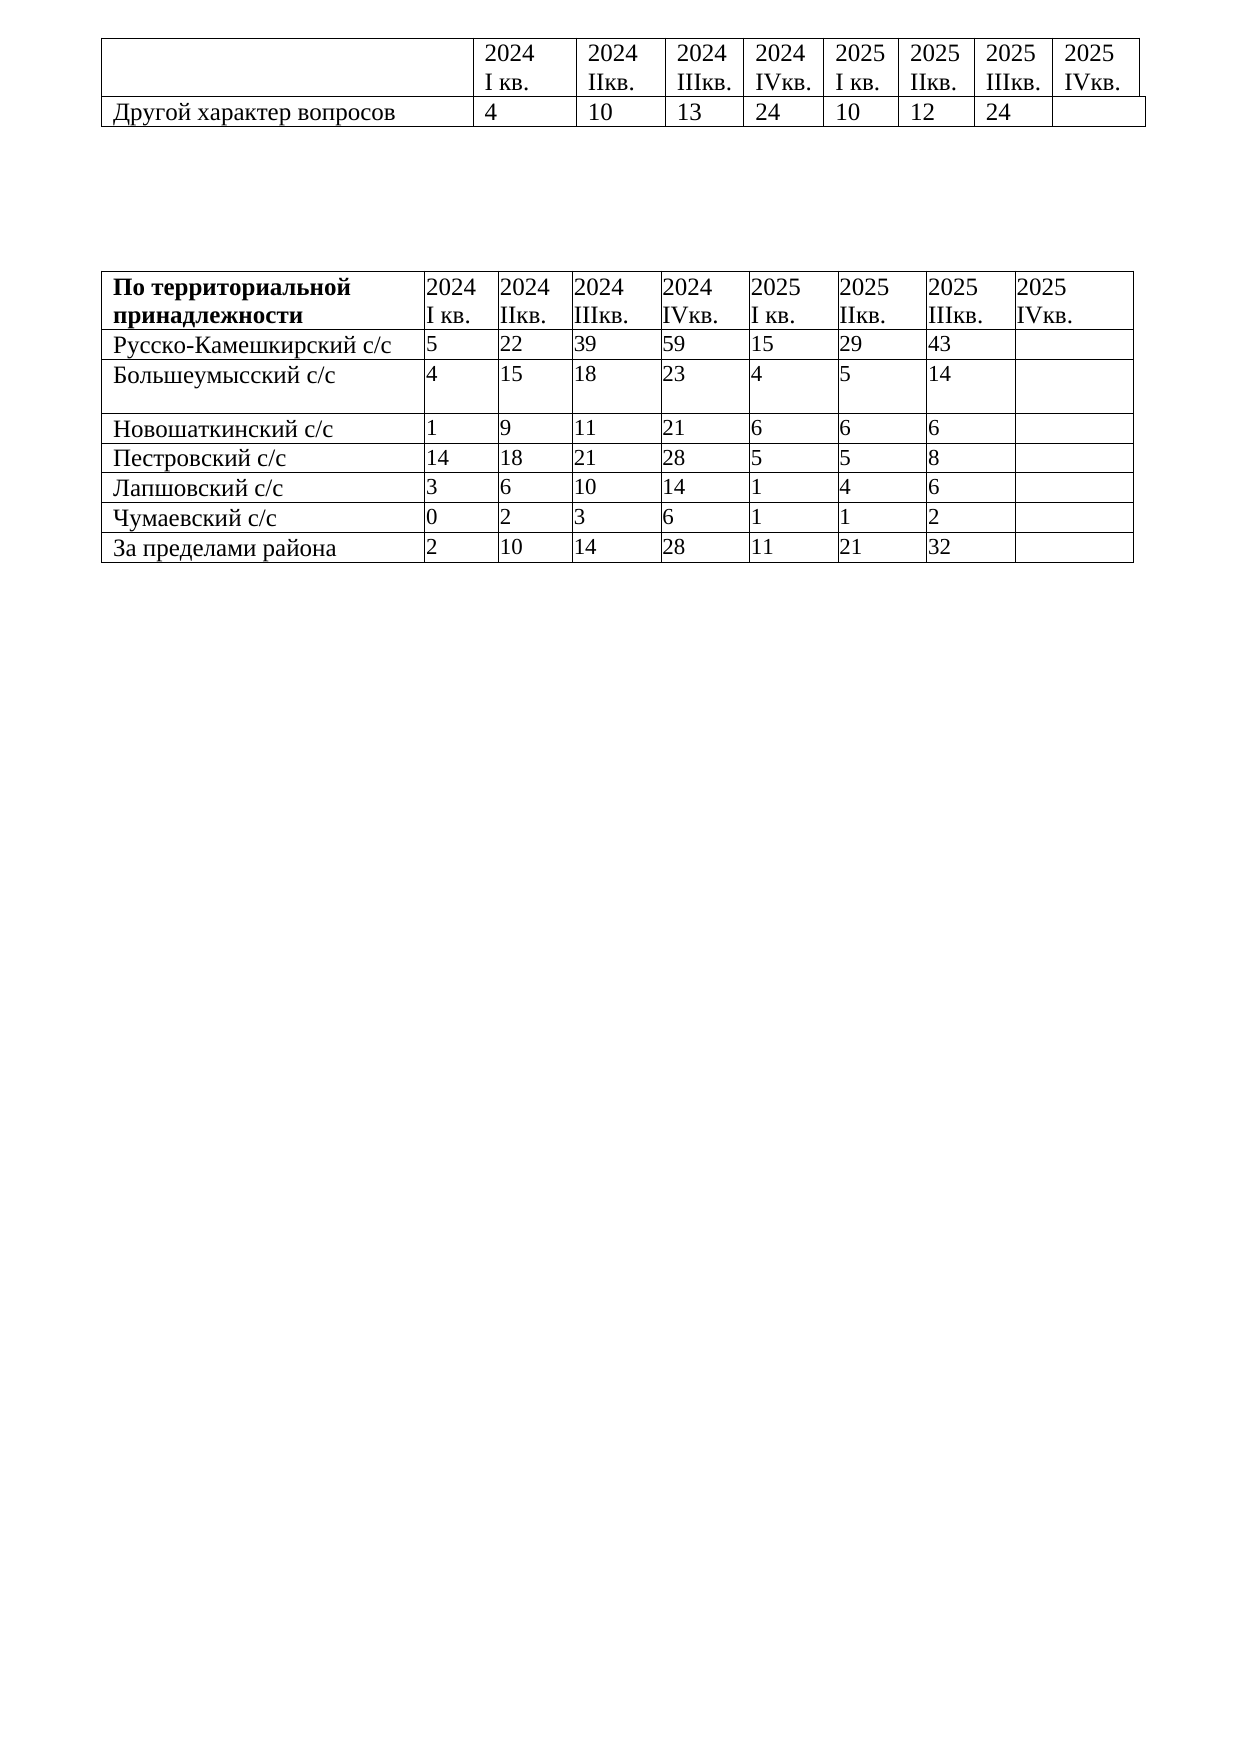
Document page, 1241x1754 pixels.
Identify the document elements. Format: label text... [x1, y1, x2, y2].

table_cell 14 [662, 473, 749, 502]
table_cell 24 [744, 97, 823, 126]
table_cell За пределами района [102, 533, 424, 562]
table_cell 28 [662, 444, 749, 472]
table_header 2024 IIIкв. [666, 39, 743, 96]
table_cell 4 [425, 360, 498, 413]
table_cell 10 [824, 97, 898, 126]
table_header По территориальной принадлежности [102, 272, 424, 329]
table_cell 21 [573, 444, 661, 472]
table_cell [1016, 414, 1133, 442]
table_cell 10 [573, 473, 661, 502]
table_header 2025 IIкв. [839, 272, 926, 329]
table_cell 11 [573, 414, 661, 442]
table_header 2025 IIIкв. [927, 272, 1015, 329]
table_cell 28 [662, 533, 749, 562]
table_cell Новошаткинский с/с [102, 414, 424, 442]
table_cell 9 [499, 414, 572, 442]
table_cell [1016, 444, 1133, 472]
table_cell 59 [662, 330, 749, 359]
table_cell 18 [499, 444, 572, 472]
table_cell 0 [425, 503, 498, 532]
table_cell 1 [425, 414, 498, 442]
table_header 2024 I кв. [425, 272, 498, 329]
table_cell 3 [573, 503, 661, 532]
table_header [102, 39, 473, 96]
table_cell 5 [839, 360, 926, 413]
table_cell [1016, 473, 1133, 502]
table_cell 22 [499, 330, 572, 359]
table_cell 1 [750, 503, 838, 532]
table_cell Лапшовский с/с [102, 473, 424, 502]
table_cell [1053, 97, 1139, 126]
table_cell 2 [499, 503, 572, 532]
table_cell 2 [927, 503, 1015, 532]
table_cell 6 [750, 414, 838, 442]
table_cell 13 [666, 97, 743, 126]
table_cell Другой характер вопросов [102, 97, 473, 126]
table_header 2025 I кв. [750, 272, 838, 329]
table_cell 6 [927, 414, 1015, 442]
table_header 2024 IIIкв. [573, 272, 661, 329]
table_header 2025 IVкв. [1016, 272, 1133, 329]
table_cell 6 [499, 473, 572, 502]
table_cell Чумаевский с/с [102, 503, 424, 532]
table_cell 4 [750, 360, 838, 413]
table_cell 5 [839, 444, 926, 472]
table_header 2024 IIкв. [499, 272, 572, 329]
table_cell 1 [839, 503, 926, 532]
table_header 2025 IIкв. [899, 39, 974, 96]
table_cell 14 [425, 444, 498, 472]
table_cell [1016, 533, 1133, 562]
table_header 2024 IVкв. [662, 272, 749, 329]
table_header 2025 IIIкв. [975, 39, 1052, 96]
table_cell [1016, 503, 1133, 532]
table_header 2024 I кв. [474, 39, 576, 96]
table_cell Большеумысский с/с [102, 360, 424, 413]
table_cell 6 [927, 473, 1015, 502]
table_cell 18 [573, 360, 661, 413]
table_cell 14 [927, 360, 1015, 413]
table_cell 21 [662, 414, 749, 442]
table_cell 6 [662, 503, 749, 532]
table_cell [1146, 96, 1240, 126]
table_cell [1139, 97, 1145, 126]
table_cell 21 [839, 533, 926, 562]
table_cell 12 [899, 97, 974, 126]
table_header 2024 IVкв. [744, 39, 823, 96]
table_cell [1016, 360, 1133, 413]
table_cell 10 [499, 533, 572, 562]
table_cell 29 [839, 330, 926, 359]
table_cell 23 [662, 360, 749, 413]
table_cell 4 [839, 473, 926, 502]
table_header [1140, 38, 1240, 96]
table_header 2025 I кв. [824, 39, 898, 96]
table_cell 2 [425, 533, 498, 562]
table_cell 32 [927, 533, 1015, 562]
table_cell 15 [499, 360, 572, 413]
table_cell 24 [975, 97, 1052, 126]
table_cell 5 [425, 330, 498, 359]
table_cell 39 [573, 330, 661, 359]
table_header 2025 IVкв. [1053, 39, 1139, 96]
table_cell 14 [573, 533, 661, 562]
table_header 2024 IIкв. [577, 39, 665, 96]
table_cell 3 [425, 473, 498, 502]
table_cell 10 [577, 97, 665, 126]
table_cell 43 [927, 330, 1015, 359]
table_cell 11 [750, 533, 838, 562]
table_cell 1 [750, 473, 838, 502]
table_cell 6 [839, 414, 926, 442]
table_cell 8 [927, 444, 1015, 472]
table_cell 15 [750, 330, 838, 359]
table_cell Русско-Камешкирский с/с [102, 330, 424, 359]
table_cell 4 [474, 97, 576, 126]
table_cell [1016, 330, 1133, 359]
table_cell 5 [750, 444, 838, 472]
table_cell Пестровский с/с [102, 444, 424, 472]
